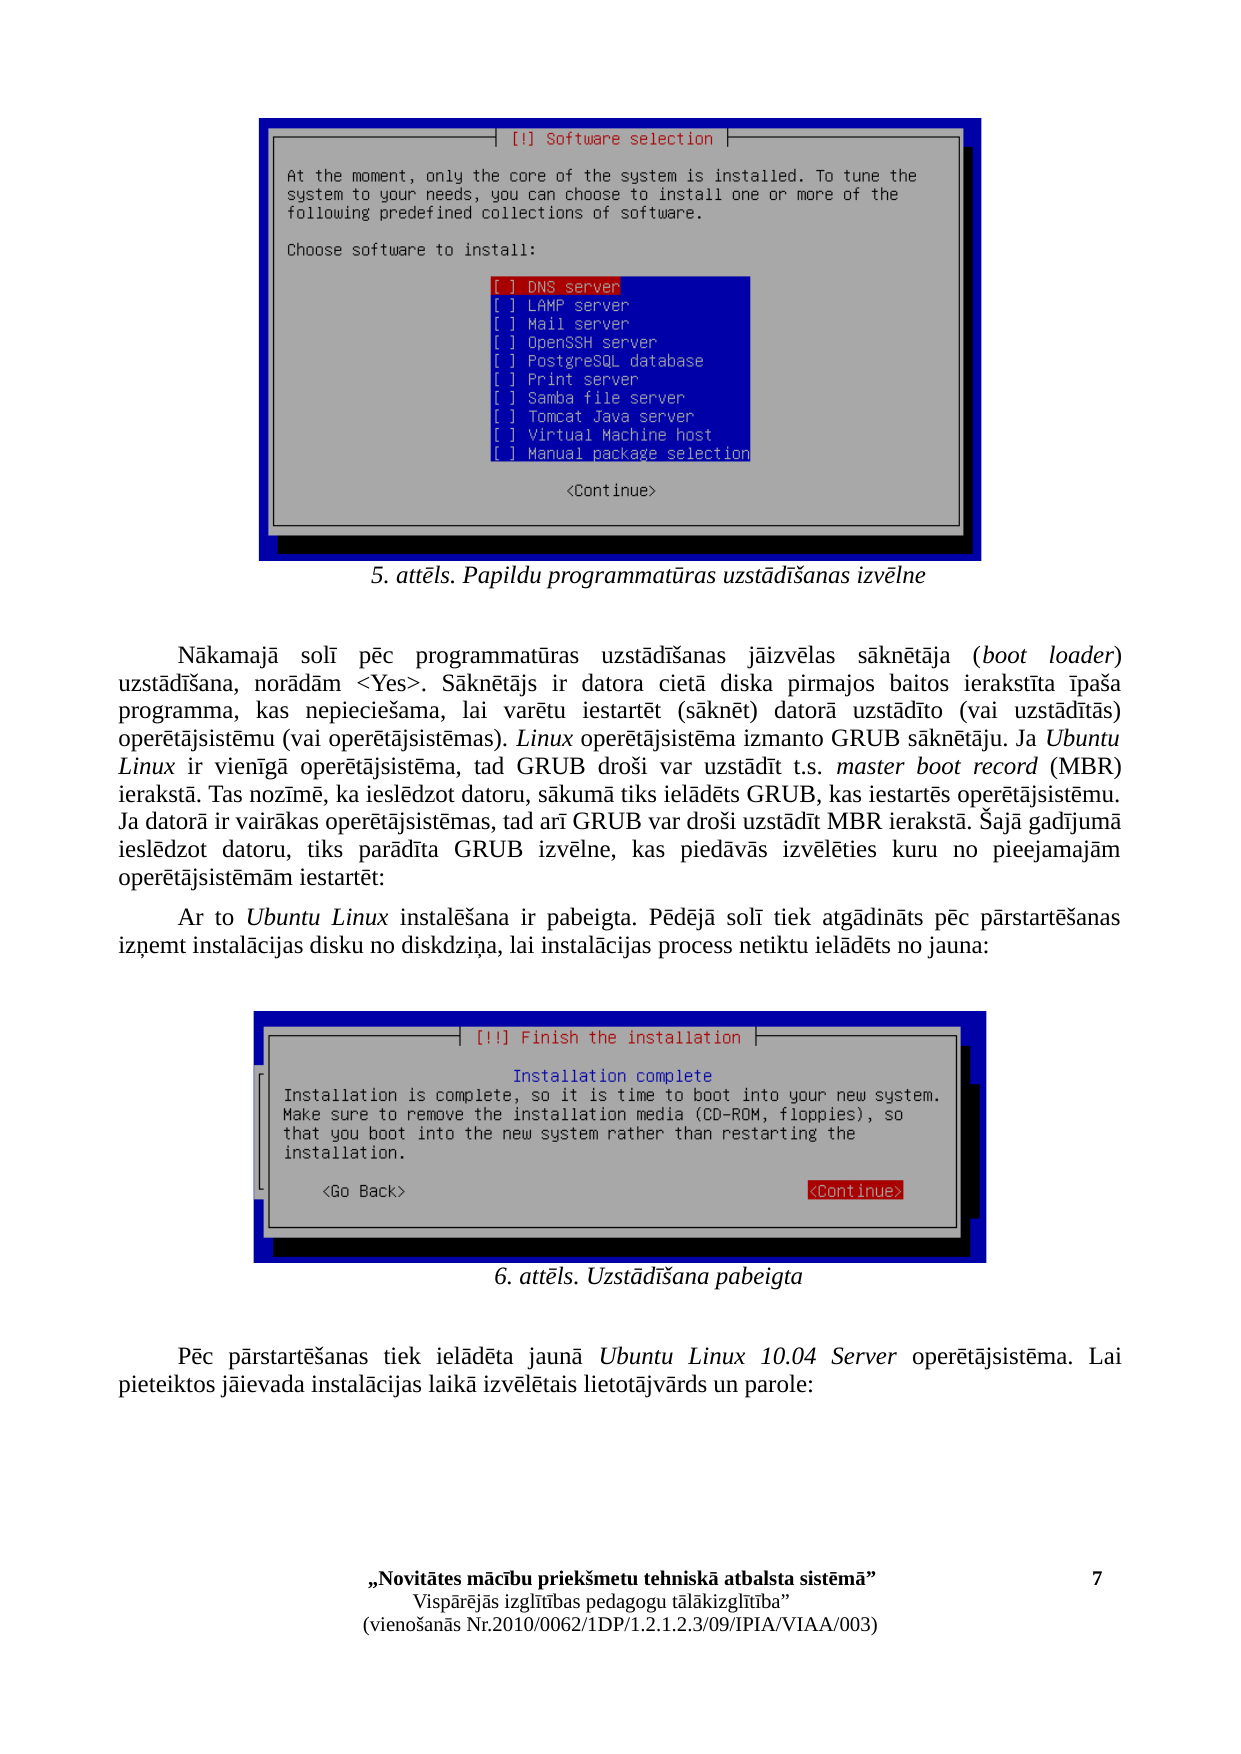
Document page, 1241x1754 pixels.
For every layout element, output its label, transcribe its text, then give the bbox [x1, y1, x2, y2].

picture [258, 118, 982, 561]
text Nākamajā solī pēc programmatūras uzstādīšanas jāizvēlas sāknētāja (boot loader) uzstādīšana, norādām <Yes>. Sāknētājs ir datora cietā diska pirmajos baitos ierakstīta īpaša programma, kas nepieciešama, lai varētu iestartēt (sāknēt) datorā uzstādīto (vai uzstādītās) operētājsistēmu (vai operētājsistēmas). Linux operētājsistēma izmanto GRUB sāknētāju. Ja Ubuntu Linux ir vienīgā operētājsistēma, tad GRUB droši var uzstādīt t.s. master boot record (MBR) ierakstā. Tas nozīmē, ka ieslēdzot datoru, sākumā tiks ielādēts GRUB, kas iestartēs operētājsistēmu. Ja datorā ir vairākas operētājsistēmas, tad arī GRUB var droši uzstādīt MBR ierakstā. Šajā gadījumā ieslēdzot datoru, tiks parādīta GRUB izvēlne, kas piedāvās izvēlēties kuru no pieejamajām operētājsistēmām iestartēt: [118, 641, 1122, 891]
text 5. attēls. Papildu programmatūras uzstādīšanas izvēlne [118, 118, 1122, 589]
text Pēc pārstartēšanas tiek ielādēta jaunā Ubuntu Linux 10.04 Server operētājsistēma. Lai pieteiktos jāievada instalācijas laikā izvēlētais lietotājvārds un parole: [118, 1342, 1122, 1398]
text Ar to Ubuntu Linux instalēšana ir pabeigta. Pēdējā solī tiek atgādināts pēc pārstartēšanas izņemt instalācijas disku no diskdziņa, lai instalācijas process netiktu ielādēts no jauna: [118, 903, 1122, 958]
picture [253, 1011, 987, 1263]
text 6. attēls. Uzstādīšana pabeigta [118, 1011, 1122, 1290]
